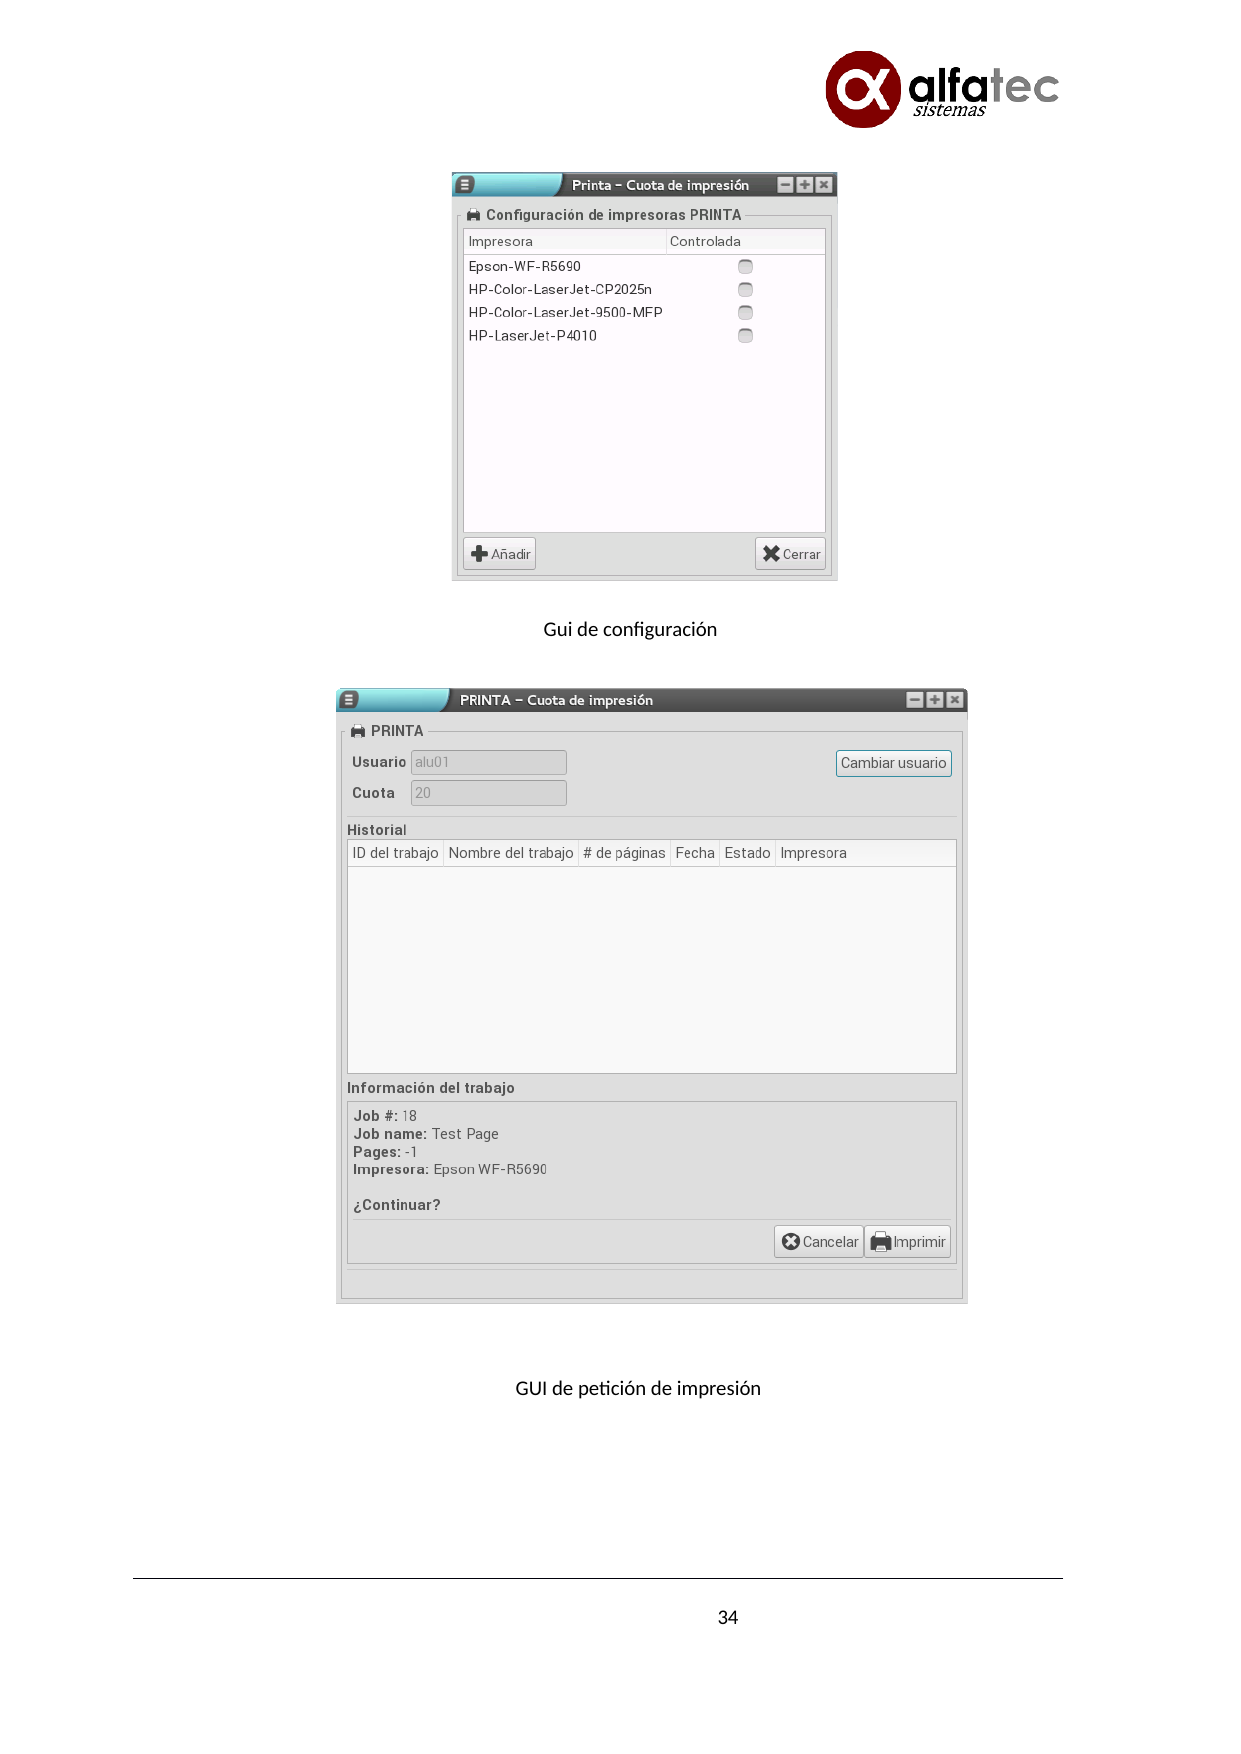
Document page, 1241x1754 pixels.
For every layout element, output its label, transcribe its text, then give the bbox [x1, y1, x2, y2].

picture [451, 172, 838, 581]
text GUI de petición de impresión [133, 1375, 1063, 1401]
picture [825, 51, 1061, 128]
picture [336, 688, 968, 1304]
text Gui de configuración [133, 616, 1063, 641]
